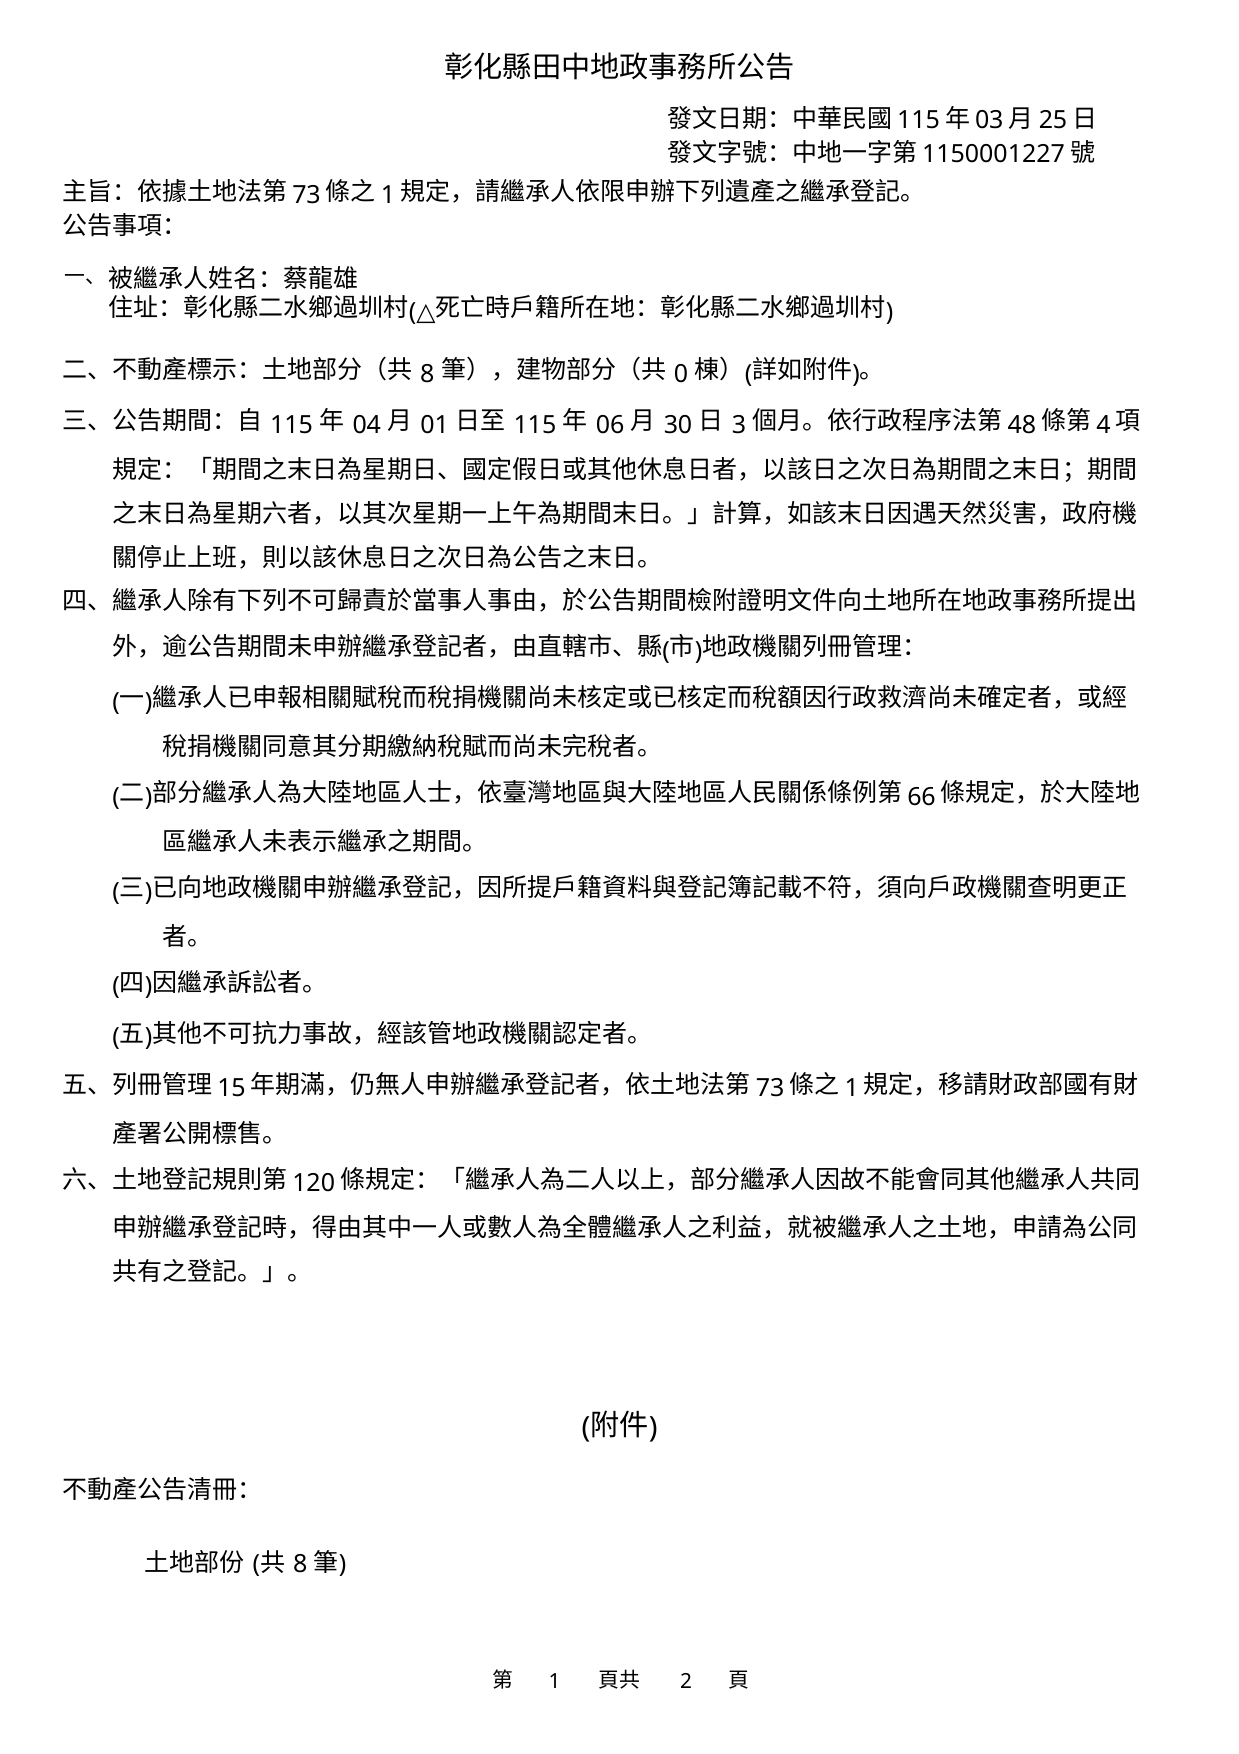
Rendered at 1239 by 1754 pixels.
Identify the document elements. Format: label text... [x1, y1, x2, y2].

table_cell [759, 1600, 1177, 1660]
table_cell [0, 177, 62, 264]
table_header [653, 0, 667, 41]
table_cell [0, 1355, 62, 1395]
table_cell 1 [523, 1660, 585, 1701]
table_cell [1177, 1395, 1239, 1456]
table_cell [109, 1355, 482, 1395]
table_cell 不動產公告清冊： [62, 1456, 1177, 1528]
table_cell 頁共 [585, 1660, 653, 1701]
table_cell 被繼承人姓名：蔡龍雄 住址：彰化縣二水鄉過圳村(△死亡時戶籍所在地：彰化縣二水鄉過圳村) [109, 264, 1177, 356]
table_cell [585, 1600, 653, 1660]
table_cell [62, 95, 109, 177]
table_cell [483, 95, 523, 177]
table_cell [483, 1355, 523, 1395]
table_cell 彰化縣田中地政事務所公告 [62, 41, 1177, 94]
table_cell 一、 [62, 264, 109, 315]
table_header [523, 0, 585, 41]
table_cell [1177, 1660, 1239, 1701]
table_header [109, 0, 482, 41]
table_header [718, 0, 759, 41]
table_cell 發文日期：中華民國115年03月25日 發文字號：中地一字第1150001227號 [667, 95, 1177, 177]
table_cell [0, 315, 62, 356]
table_cell [62, 1600, 109, 1660]
table_cell [759, 1355, 1177, 1395]
table_cell [0, 95, 62, 177]
table_cell [718, 1355, 759, 1395]
table_cell [1177, 315, 1239, 356]
table_header [62, 0, 109, 41]
table_cell [0, 1660, 62, 1701]
table_cell [653, 1600, 667, 1660]
table_cell [667, 1600, 718, 1660]
table_cell [523, 95, 585, 177]
table_cell [0, 1600, 62, 1660]
table_cell (附件) [62, 1395, 1177, 1456]
table_cell [759, 1660, 1177, 1701]
table_header [1177, 0, 1239, 41]
table_cell [1177, 264, 1239, 315]
table_cell [653, 95, 667, 177]
table_cell [109, 95, 482, 177]
table_cell 主旨：依據土地法第73條之1規定，請繼承人依限申辦下列遺產之繼承登記。 公告事項： [62, 177, 1177, 264]
table_cell [1177, 177, 1239, 264]
table_cell 頁 [718, 1660, 759, 1701]
table_cell [0, 356, 62, 1354]
table_cell 2 [653, 1660, 718, 1701]
table_cell 二、不動產標示：土地部分（共 8 筆），建物部分（共 0 棟）(詳如附件)。 三、公告期間：自 115 年 04 月 01 日至 115 年 06 月 30 日 3 個月。依行政程序法第48條第4項 規定：「期間之末日為星期日、國定假日或其他休息日者，以該日之次日為期間之末日；期間 之末日為星期六者，以其次星期一上午為期間末日。」計算，如該末日因遇天然災害，政府機 關停止上班，則以該休息日之次日為公告之末日。 四、繼承人除有下列不可歸責於當事人事由，於公告期間檢附證明文件向土地所在地政事務所提出 外，逾公告期間未申辦繼承登記者，由直轄市、縣(市)地政機關列冊管理： (一)繼承人已申報相關賦稅而稅捐機關尚未核定或已核定而稅額因行政救濟尚未確定者，或經 稅捐機關同意其分期繳納稅賦而尚未完稅者。 (二)部分繼承人為大陸地區人士，依臺灣地區與大陸地區人民關係條例第66條規定，於大陸地 區繼承人未表示繼承之期間。 (三)已向地政機關申辦繼承登記，因所提戶籍資料與登記簿記載不符，須向戶政機關查明更正 者。 (四)因繼承訴訟者。 (五)其他不可抗力事故，經該管地政機關認定者。 五、列冊管理15年期滿，仍無人申辦繼承登記者，依土地法第73條之1規定，移請財政部國有財 產署公開標售。 六、土地登記規則第120條規定：「繼承人為二人以上，部分繼承人因故不能會同其他繼承人共同 申辦繼承登記時，得由其中一人或數人為全體繼承人之利益，就被繼承人之土地，申請為公同 共有之登記。」。 [62, 356, 1177, 1354]
table_cell 土地部份 (共 8 筆) [62, 1529, 1177, 1600]
table_cell [585, 95, 653, 177]
table_cell [1177, 356, 1239, 1354]
table_cell [62, 315, 109, 356]
table_header [667, 0, 718, 41]
table_cell [0, 264, 62, 315]
table_cell [653, 1355, 667, 1395]
table_cell [0, 1529, 62, 1600]
table_header [585, 0, 653, 41]
table_cell [109, 1660, 482, 1701]
table_cell [523, 1355, 585, 1395]
table_cell [62, 1355, 109, 1395]
table_cell [0, 41, 62, 94]
table_cell [585, 1355, 653, 1395]
table_cell [718, 1600, 759, 1660]
table_cell [1177, 1456, 1239, 1528]
table_cell [1177, 95, 1239, 177]
table_cell [667, 1355, 718, 1395]
table_cell [0, 1395, 62, 1456]
table_header [759, 0, 1177, 41]
table_cell [483, 1600, 523, 1660]
table_cell [0, 1456, 62, 1528]
table_cell 第 [483, 1660, 523, 1701]
table_cell [1177, 1600, 1239, 1660]
table_cell [1177, 41, 1239, 94]
table_cell [1177, 1529, 1239, 1600]
table_cell [523, 1600, 585, 1660]
table_header [0, 0, 62, 41]
table_cell [109, 1600, 482, 1660]
table_header [483, 0, 523, 41]
table_cell [62, 1660, 109, 1701]
table_cell [1177, 1355, 1239, 1395]
